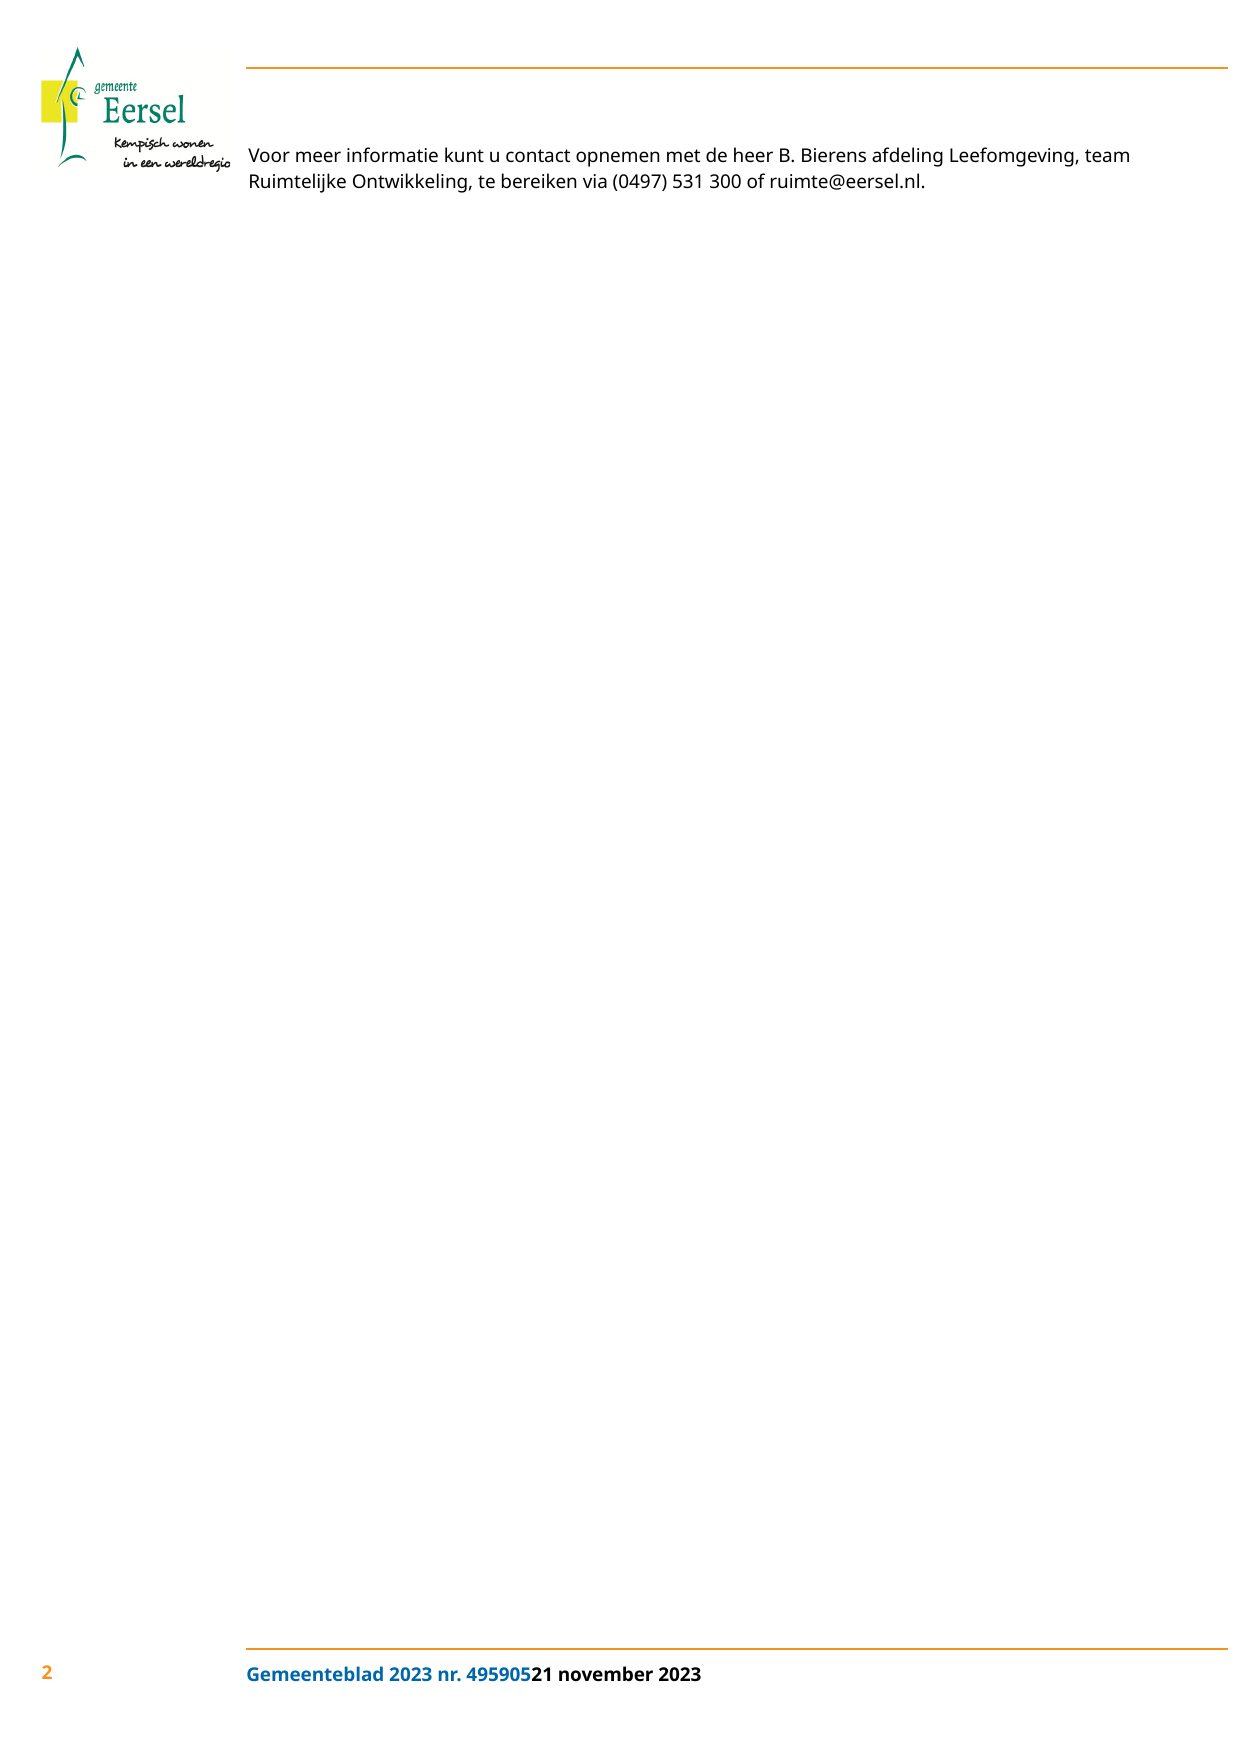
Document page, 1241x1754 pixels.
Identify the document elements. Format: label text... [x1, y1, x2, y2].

text Voor meer informatie kunt u contact opnemen met de heer B. Bierens afdeling Leefomgeving, team Ruimtelijke Ontwikkeling, te bereiken via (0497) 531 300 of ruimte@eersel.nl. [248, 143, 1152, 194]
picture [41, 47, 231, 172]
